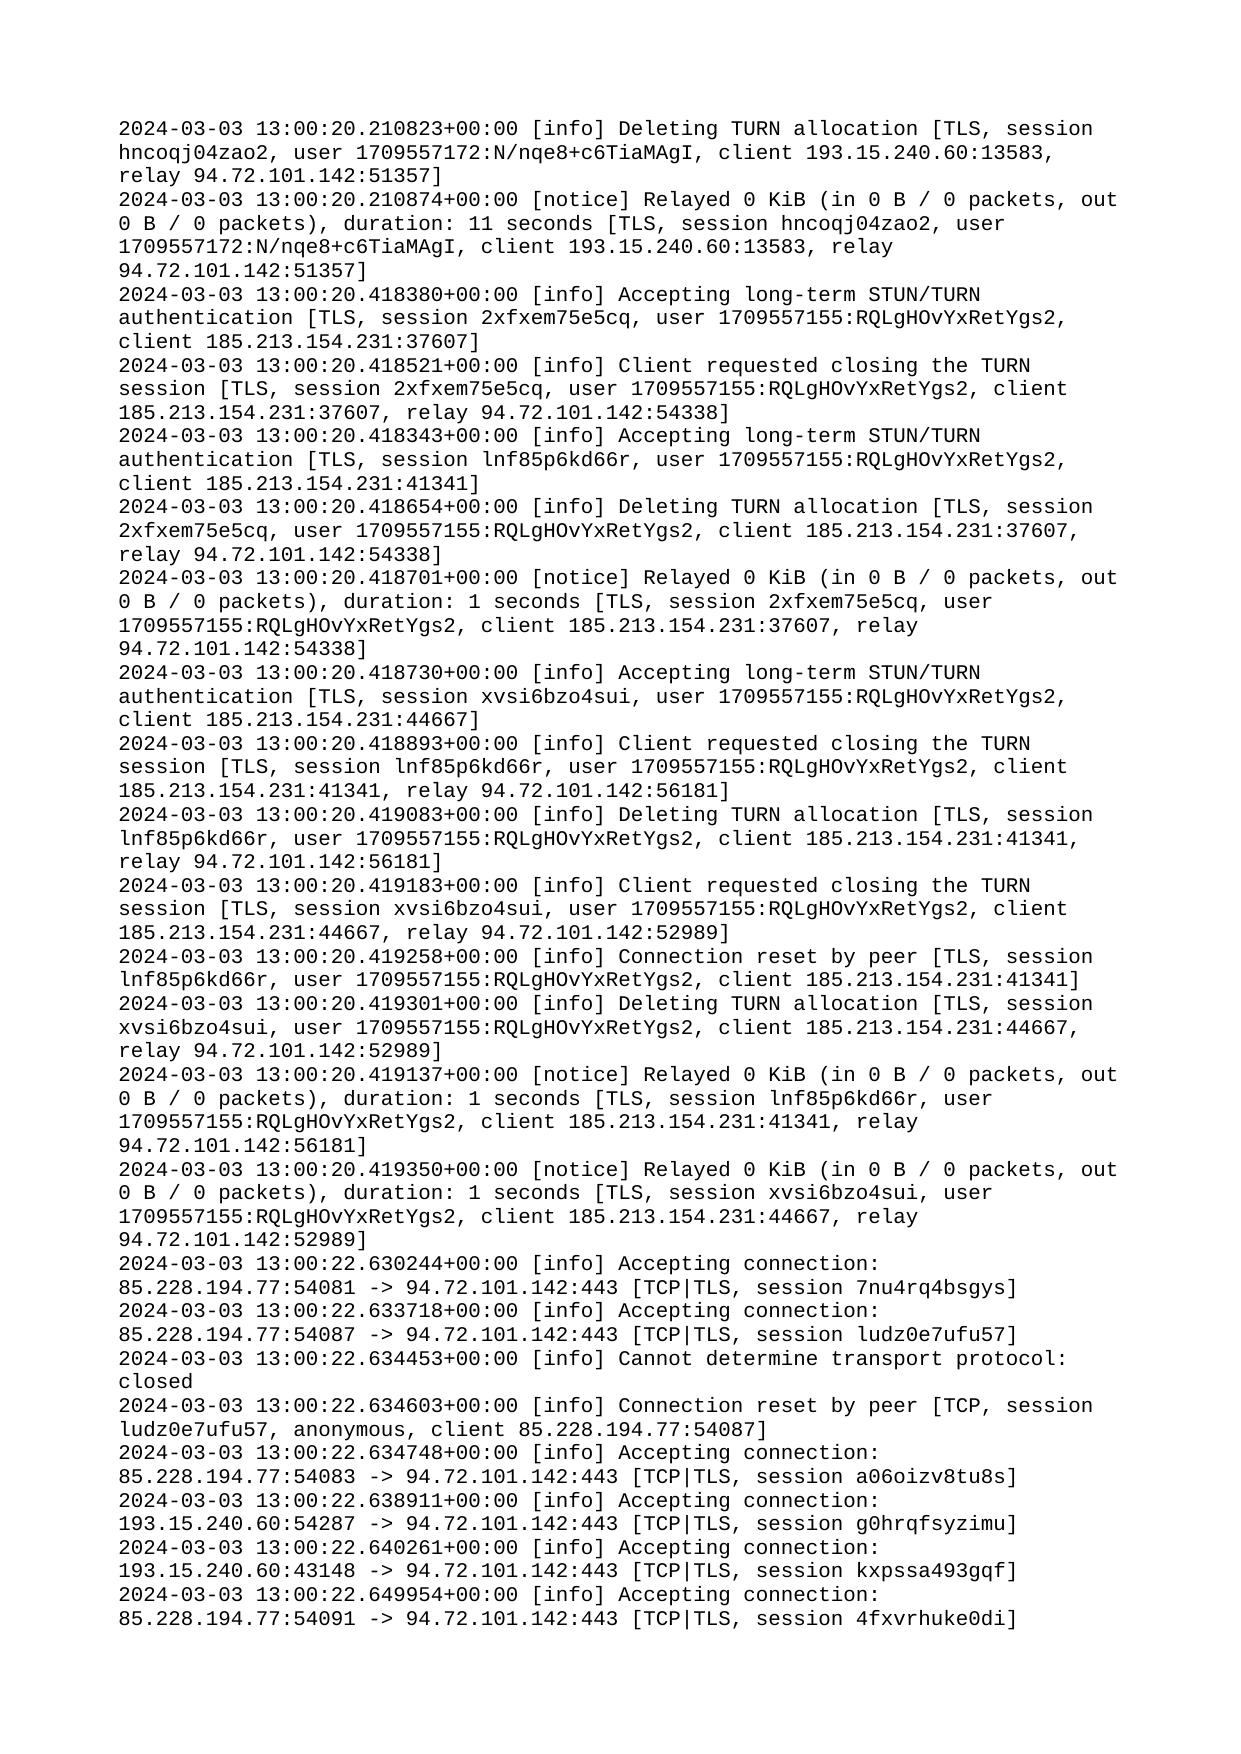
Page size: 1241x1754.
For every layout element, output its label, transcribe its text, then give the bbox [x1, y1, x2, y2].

text 2024-03-03 13:00:20.418654+00:00 [info] Deleting TURN allocation [TLS, session 2xfxem75e5cq, user 1709557155:RQLgHOvYxRetYgs2, client 185.213.154.231:37607, relay 94.72.101.142:54338] [118, 496, 1122, 567]
text 2024-03-03 13:00:20.419083+00:00 [info] Deleting TURN allocation [TLS, session lnf85p6kd66r, user 1709557155:RQLgHOvYxRetYgs2, client 185.213.154.231:41341, relay 94.72.101.142:56181] [118, 804, 1122, 875]
text 2024-03-03 13:00:20.419183+00:00 [info] Client requested closing the TURN session [TLS, session xvsi6bzo4sui, user 1709557155:RQLgHOvYxRetYgs2, client 185.213.154.231:44667, relay 94.72.101.142:52989] [118, 875, 1122, 946]
text 2024-03-03 13:00:20.418380+00:00 [info] Accepting long-term STUN/TURN authentication [TLS, session 2xfxem75e5cq, user 1709557155:RQLgHOvYxRetYgs2, client 185.213.154.231:37607] [118, 284, 1122, 354]
text 2024-03-03 13:00:20.210823+00:00 [info] Deleting TURN allocation [TLS, session hncoqj04zao2, user 1709557172:N/nqe8+c6TiaMAgI, client 193.15.240.60:13583, relay 94.72.101.142:51357] [118, 118, 1122, 189]
text 2024-03-03 13:00:22.634603+00:00 [info] Connection reset by peer [TCP, session ludz0e7ufu57, anonymous, client 85.228.194.77:54087] [118, 1395, 1122, 1442]
text 2024-03-03 13:00:20.210874+00:00 [notice] Relayed 0 KiB (in 0 B / 0 packets, out 0 B / 0 packets), duration: 11 seconds [TLS, session hncoqj04zao2, user 1709557172:N/nqe8+c6TiaMAgI, client 193.15.240.60:13583, relay 94.72.101.142:51357] [118, 189, 1122, 284]
text 2024-03-03 13:00:22.634453+00:00 [info] Cannot determine transport protocol: closed [118, 1348, 1122, 1395]
text 2024-03-03 13:00:20.418701+00:00 [notice] Relayed 0 KiB (in 0 B / 0 packets, out 0 B / 0 packets), duration: 1 seconds [TLS, session 2xfxem75e5cq, user 1709557155:RQLgHOvYxRetYgs2, client 185.213.154.231:37607, relay 94.72.101.142:54338] [118, 567, 1122, 662]
text 2024-03-03 13:00:20.419137+00:00 [notice] Relayed 0 KiB (in 0 B / 0 packets, out 0 B / 0 packets), duration: 1 seconds [TLS, session lnf85p6kd66r, user 1709557155:RQLgHOvYxRetYgs2, client 185.213.154.231:41341, relay 94.72.101.142:56181] [118, 1064, 1122, 1158]
text 2024-03-03 13:00:20.419258+00:00 [info] Connection reset by peer [TLS, session lnf85p6kd66r, user 1709557155:RQLgHOvYxRetYgs2, client 185.213.154.231:41341] [118, 946, 1122, 993]
text 2024-03-03 13:00:22.649954+00:00 [info] Accepting connection: 85.228.194.77:54091 -> 94.72.101.142:443 [TCP|TLS, session 4fxvrhuke0di] [118, 1584, 1122, 1631]
text 2024-03-03 13:00:22.630244+00:00 [info] Accepting connection: 85.228.194.77:54081 -> 94.72.101.142:443 [TCP|TLS, session 7nu4rq4bsgys] [118, 1253, 1122, 1300]
text 2024-03-03 13:00:20.419301+00:00 [info] Deleting TURN allocation [TLS, session xvsi6bzo4sui, user 1709557155:RQLgHOvYxRetYgs2, client 185.213.154.231:44667, relay 94.72.101.142:52989] [118, 993, 1122, 1064]
text 2024-03-03 13:00:20.418521+00:00 [info] Client requested closing the TURN session [TLS, session 2xfxem75e5cq, user 1709557155:RQLgHOvYxRetYgs2, client 185.213.154.231:37607, relay 94.72.101.142:54338] [118, 354, 1122, 426]
text 2024-03-03 13:00:20.418343+00:00 [info] Accepting long-term STUN/TURN authentication [TLS, session lnf85p6kd66r, user 1709557155:RQLgHOvYxRetYgs2, client 185.213.154.231:41341] [118, 426, 1122, 496]
text 2024-03-03 13:00:22.640261+00:00 [info] Accepting connection: 193.15.240.60:43148 -> 94.72.101.142:443 [TCP|TLS, session kxpssa493gqf] [118, 1537, 1122, 1584]
text 2024-03-03 13:00:22.638911+00:00 [info] Accepting connection: 193.15.240.60:54287 -> 94.72.101.142:443 [TCP|TLS, session g0hrqfsyzimu] [118, 1489, 1122, 1537]
text 2024-03-03 13:00:20.418730+00:00 [info] Accepting long-term STUN/TURN authentication [TLS, session xvsi6bzo4sui, user 1709557155:RQLgHOvYxRetYgs2, client 185.213.154.231:44667] [118, 662, 1122, 733]
text 2024-03-03 13:00:20.419350+00:00 [notice] Relayed 0 KiB (in 0 B / 0 packets, out 0 B / 0 packets), duration: 1 seconds [TLS, session xvsi6bzo4sui, user 1709557155:RQLgHOvYxRetYgs2, client 185.213.154.231:44667, relay 94.72.101.142:52989] [118, 1158, 1122, 1253]
text 2024-03-03 13:00:20.418893+00:00 [info] Client requested closing the TURN session [TLS, session lnf85p6kd66r, user 1709557155:RQLgHOvYxRetYgs2, client 185.213.154.231:41341, relay 94.72.101.142:56181] [118, 733, 1122, 804]
text 2024-03-03 13:00:22.633718+00:00 [info] Accepting connection: 85.228.194.77:54087 -> 94.72.101.142:443 [TCP|TLS, session ludz0e7ufu57] [118, 1300, 1122, 1348]
text 2024-03-03 13:00:22.634748+00:00 [info] Accepting connection: 85.228.194.77:54083 -> 94.72.101.142:443 [TCP|TLS, session a06oizv8tu8s] [118, 1442, 1122, 1489]
